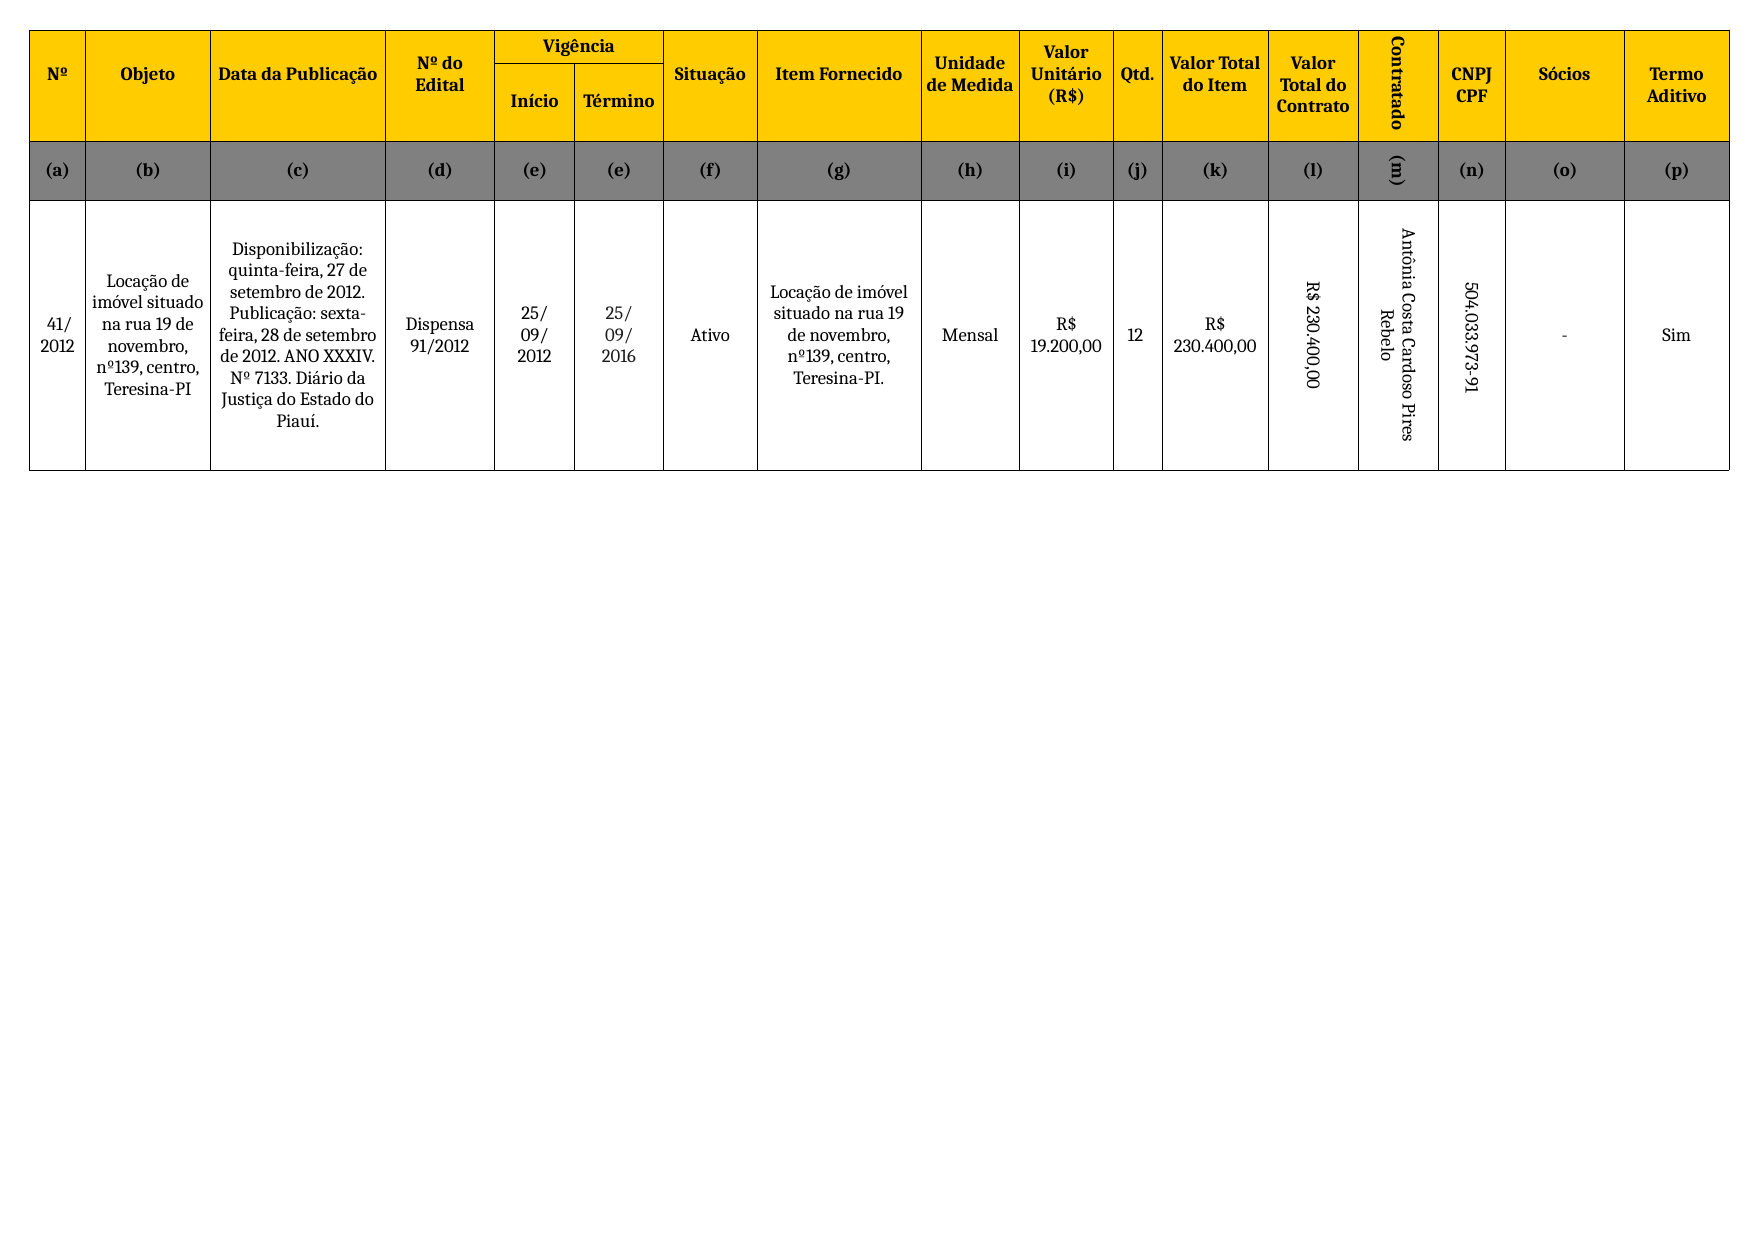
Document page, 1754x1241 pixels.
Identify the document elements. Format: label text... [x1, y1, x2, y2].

table_cell (g) [758, 142, 921, 200]
table_cell Disponibilização: quinta-feira, 27 de setembro de 2012. Publicação: sexta-feira, 28 de setembro de 2012. ANO XXXIV. Nº 7133. Diário da Justiça do Estado do Piauí. [211, 201, 385, 470]
table_cell Ativo [664, 201, 757, 470]
table_header Unidade de Medida [922, 31, 1019, 141]
table_header Nº do Edital [386, 31, 494, 141]
table_header CNPJ CPF [1439, 31, 1505, 141]
table_header Situação [664, 31, 757, 141]
table_cell (o) [1506, 142, 1624, 200]
table_header Vigência [495, 31, 663, 63]
table_cell (e) [575, 142, 663, 200]
table_cell (l) [1269, 142, 1358, 200]
table_cell R$ 19.200,00 [1020, 201, 1113, 470]
table_cell (p) [1625, 142, 1729, 200]
table_header Valor Total do Contrato [1269, 31, 1358, 141]
table_cell Sim [1625, 201, 1729, 470]
table_header Nº [30, 31, 85, 141]
table_cell R$ 230.400,00 [1163, 201, 1268, 470]
table_cell (a) [30, 142, 85, 200]
table_cell 12 [1114, 201, 1162, 470]
table_header Sócios [1506, 31, 1624, 141]
table_header Item Fornecido [758, 31, 921, 141]
table_cell 504.033.973-91 [1439, 201, 1505, 470]
table_cell (i) [1020, 142, 1113, 200]
table_cell (j) [1114, 142, 1162, 200]
table_cell 41/ 2012 [30, 201, 85, 470]
table_header Data da Publicação [211, 31, 385, 141]
table_cell (n) [1439, 142, 1505, 200]
table_cell - [1506, 201, 1624, 470]
table_cell Término [575, 64, 663, 141]
table_header Objeto [86, 31, 210, 141]
table_cell Início [495, 64, 574, 141]
table_cell (d) [386, 142, 494, 200]
table_header Valor Unitário (R$) [1020, 31, 1113, 141]
table_cell (f) [664, 142, 757, 200]
table_cell (b) [86, 142, 210, 200]
table_header Valor Total do Item [1163, 31, 1268, 141]
table_header Qtd. [1114, 31, 1162, 141]
table_cell (h) [922, 142, 1019, 200]
table_cell R$ 230.400,00 [1269, 201, 1358, 470]
table_cell Locação de imóvel situado na rua 19 de novembro, nº139, centro, Teresina-PI. [758, 201, 921, 470]
table_header Termo Aditivo [1625, 31, 1729, 141]
table_cell (k) [1163, 142, 1268, 200]
table_header Contratado [1359, 31, 1438, 141]
table_cell Antônia Costa Cardoso Pires Rebelo [1359, 201, 1438, 470]
table_cell 25/ 09/ 2016 [575, 201, 663, 470]
table_cell Locação de imóvel situado na rua 19 de novembro, nº139, centro, Teresina-PI [86, 201, 210, 470]
table_cell Dispensa 91/2012 [386, 201, 494, 470]
table_cell (m) [1359, 142, 1438, 200]
table_cell (e) [495, 142, 574, 200]
table_cell Mensal [922, 201, 1019, 470]
table_cell (c) [211, 142, 385, 200]
table_cell 25/ 09/ 2012 [495, 201, 574, 470]
